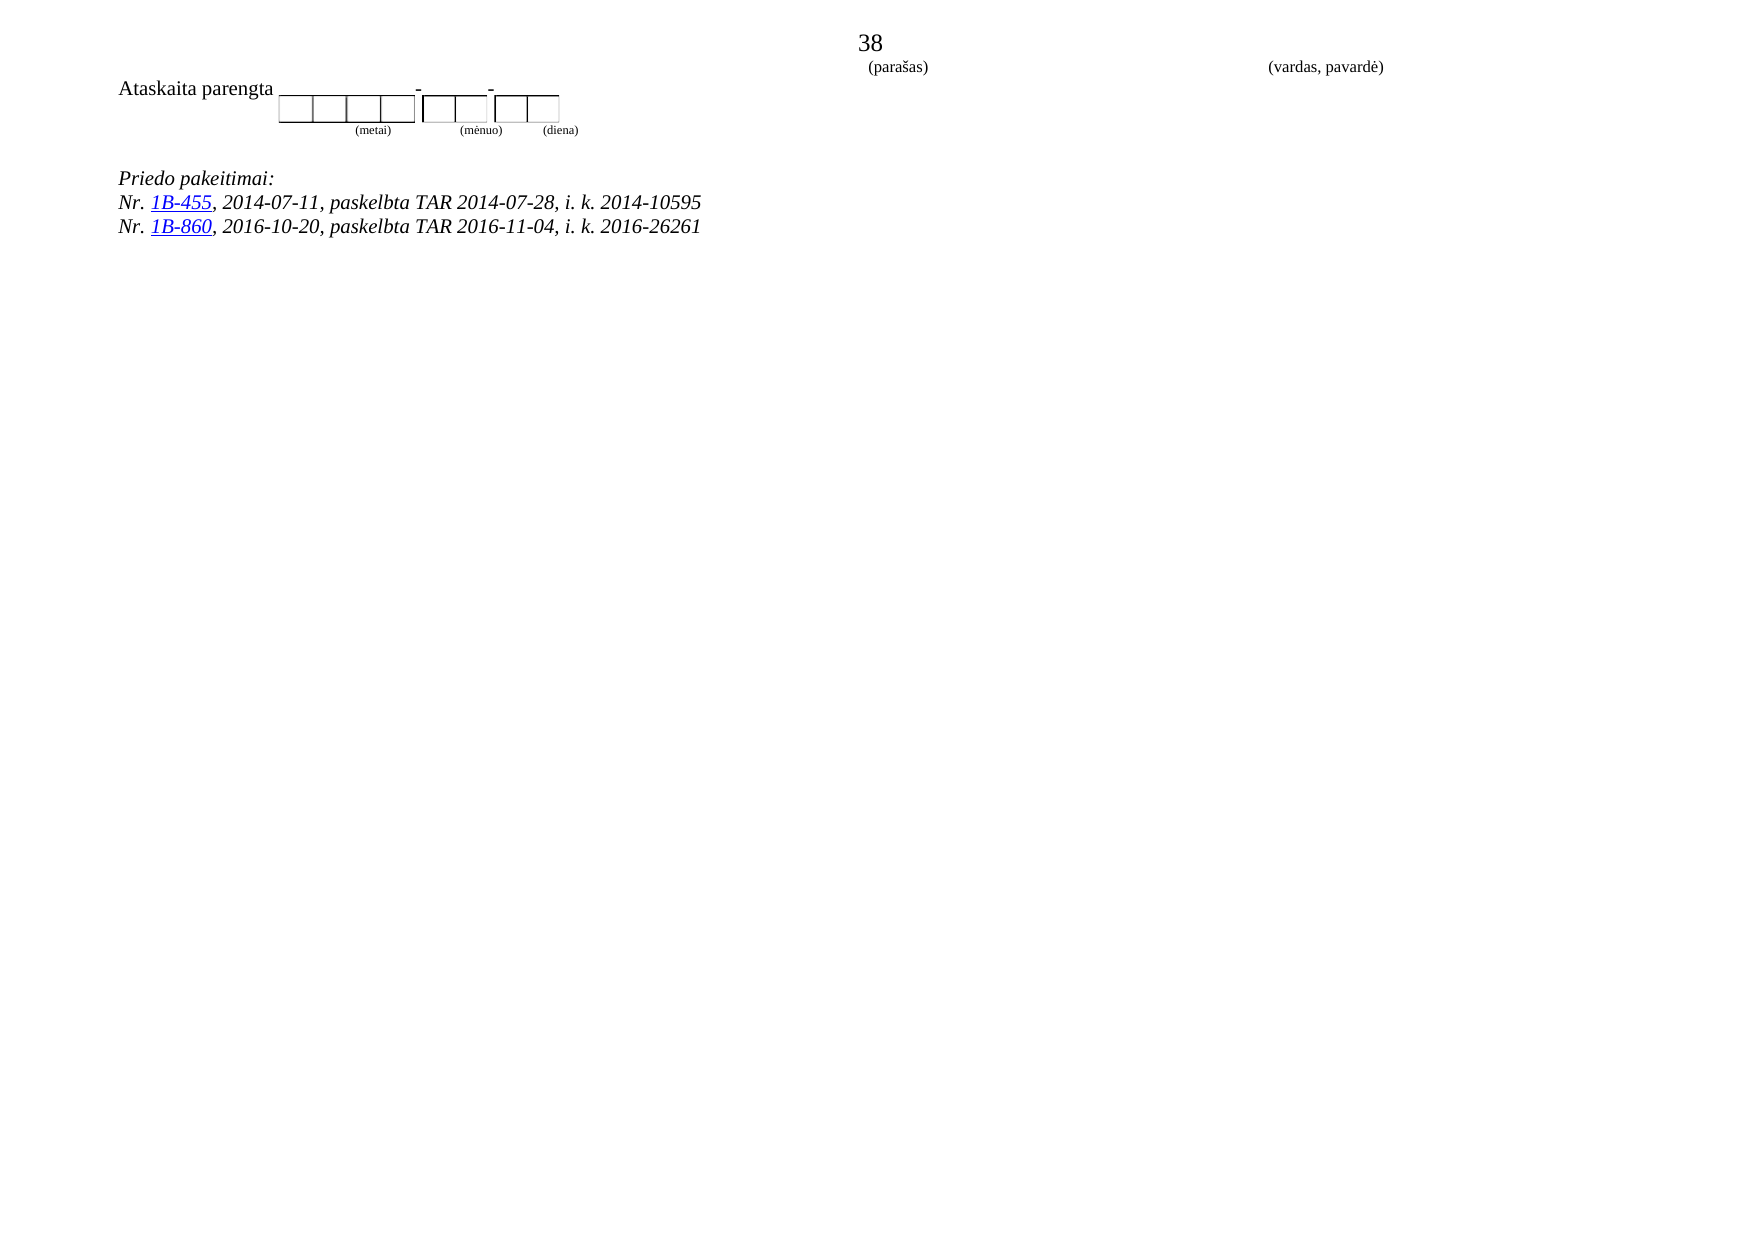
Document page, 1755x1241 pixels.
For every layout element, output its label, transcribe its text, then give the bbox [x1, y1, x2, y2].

text Nr. 1B-455, 2014-07-11, paskelbta TAR 2014-07-28, i. k. 2014-10595 [118, 190, 1622, 214]
text (parašas) (vardas, pavardė) [793, 57, 1622, 76]
text (metai) (mėnuo) (diena) [118, 123, 1622, 137]
text Priedo pakeitimai: [118, 166, 1622, 190]
text Ataskaita parengta -- [118, 76, 1622, 123]
text Nr. 1B-860, 2016-10-20, paskelbta TAR 2016-11-04, i. k. 2016-26261 [118, 214, 1622, 238]
